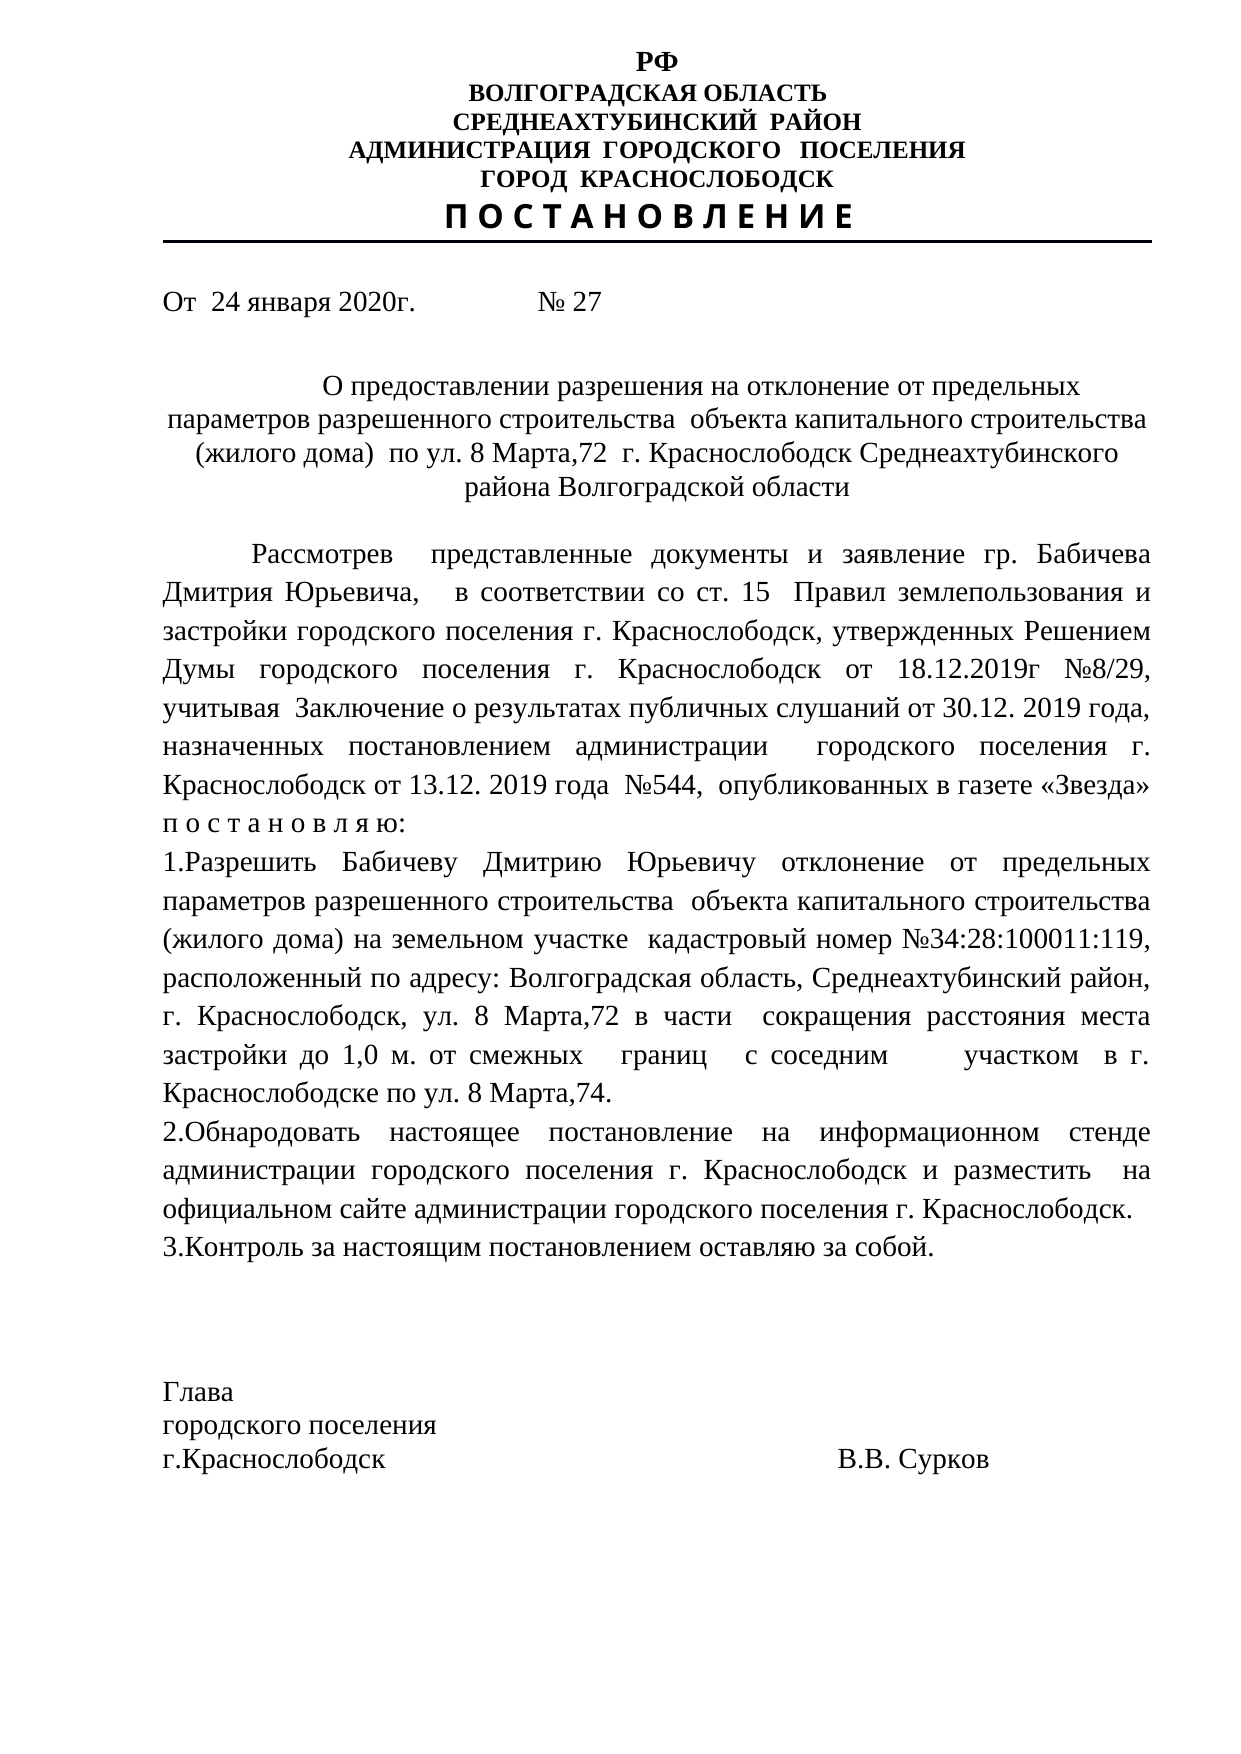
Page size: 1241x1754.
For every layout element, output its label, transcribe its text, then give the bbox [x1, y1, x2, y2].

subtitle АДМИНИСТРАЦИЯ ГОРОДСКОГО ПОСЕЛЕНИЯ [162, 135, 1152, 164]
text 2.Обнародовать настоящее постановление на информационном стенде администрации городского поселения г. Краснослободск и разместить на официальном сайте администрации городского поселения г. Краснослободск. [162, 1114, 1152, 1224]
text Глава [162, 1374, 1152, 1407]
text От 24 января 2020г. № 27 [162, 284, 1152, 318]
text 1.Разрешить Бабичеву Дмитрию Юрьевичу отклонение от предельных параметров разрешенного строительства объекта капитального строительства (жилого дома) на земельном участке кадастровый номер №34:28:100011:119, расположенный по адресу: Волгоградская область, Среднеахтубинский район, г. Краснослободск, ул. 8 Марта,72 в части сокращения расстояния места застройки до 1,0 м. от смежных границ с соседним участком в г. Краснослободске по ул. 8 Марта,74. [162, 844, 1152, 1109]
text ПОСТАНОВЛЕНИЕ [162, 193, 1152, 243]
subtitle СРЕДНЕАХТУБИНСКИЙ РАЙОН [162, 107, 1152, 135]
subtitle ВОЛГОГРАДСКАЯ ОБЛАСТЬ [162, 78, 1152, 107]
subtitle ГОРОД КРАСНОСЛОБОДСК [162, 164, 1152, 193]
text РФ [162, 44, 1152, 78]
text г.Краснослободск В.В. Сурков [162, 1441, 1152, 1474]
text 3.Контроль за настоящим постановлением оставляю за собой. [162, 1229, 1152, 1263]
text Рассмотрев представленные документы и заявление гр. Бабичева Дмитрия Юрьевича, в соответствии со ст. 15 Правил землепользования и застройки городского поселения г. Краснослободск, утвержденных Решением Думы городского поселения г. Краснослободск от 18.12.2019г №8/29, учитывая Заключение о результатах публичных слушаний от 30.12. 2019 года, назначенных постановлением администрации городского поселения г. Краснослободск от 13.12. 2019 года №544, опубликованных в газете «Звезда» п о с т а н о в л я ю: [162, 536, 1152, 839]
text городского поселения [162, 1407, 1152, 1441]
text О предоставлении разрешения на отклонение от предельных параметров разрешенного строительства объекта капитального строительства (жилого дома) по ул. 8 Марта,72 г. Краснослободск Среднеахтубинского района Волгоградской области [162, 368, 1152, 502]
